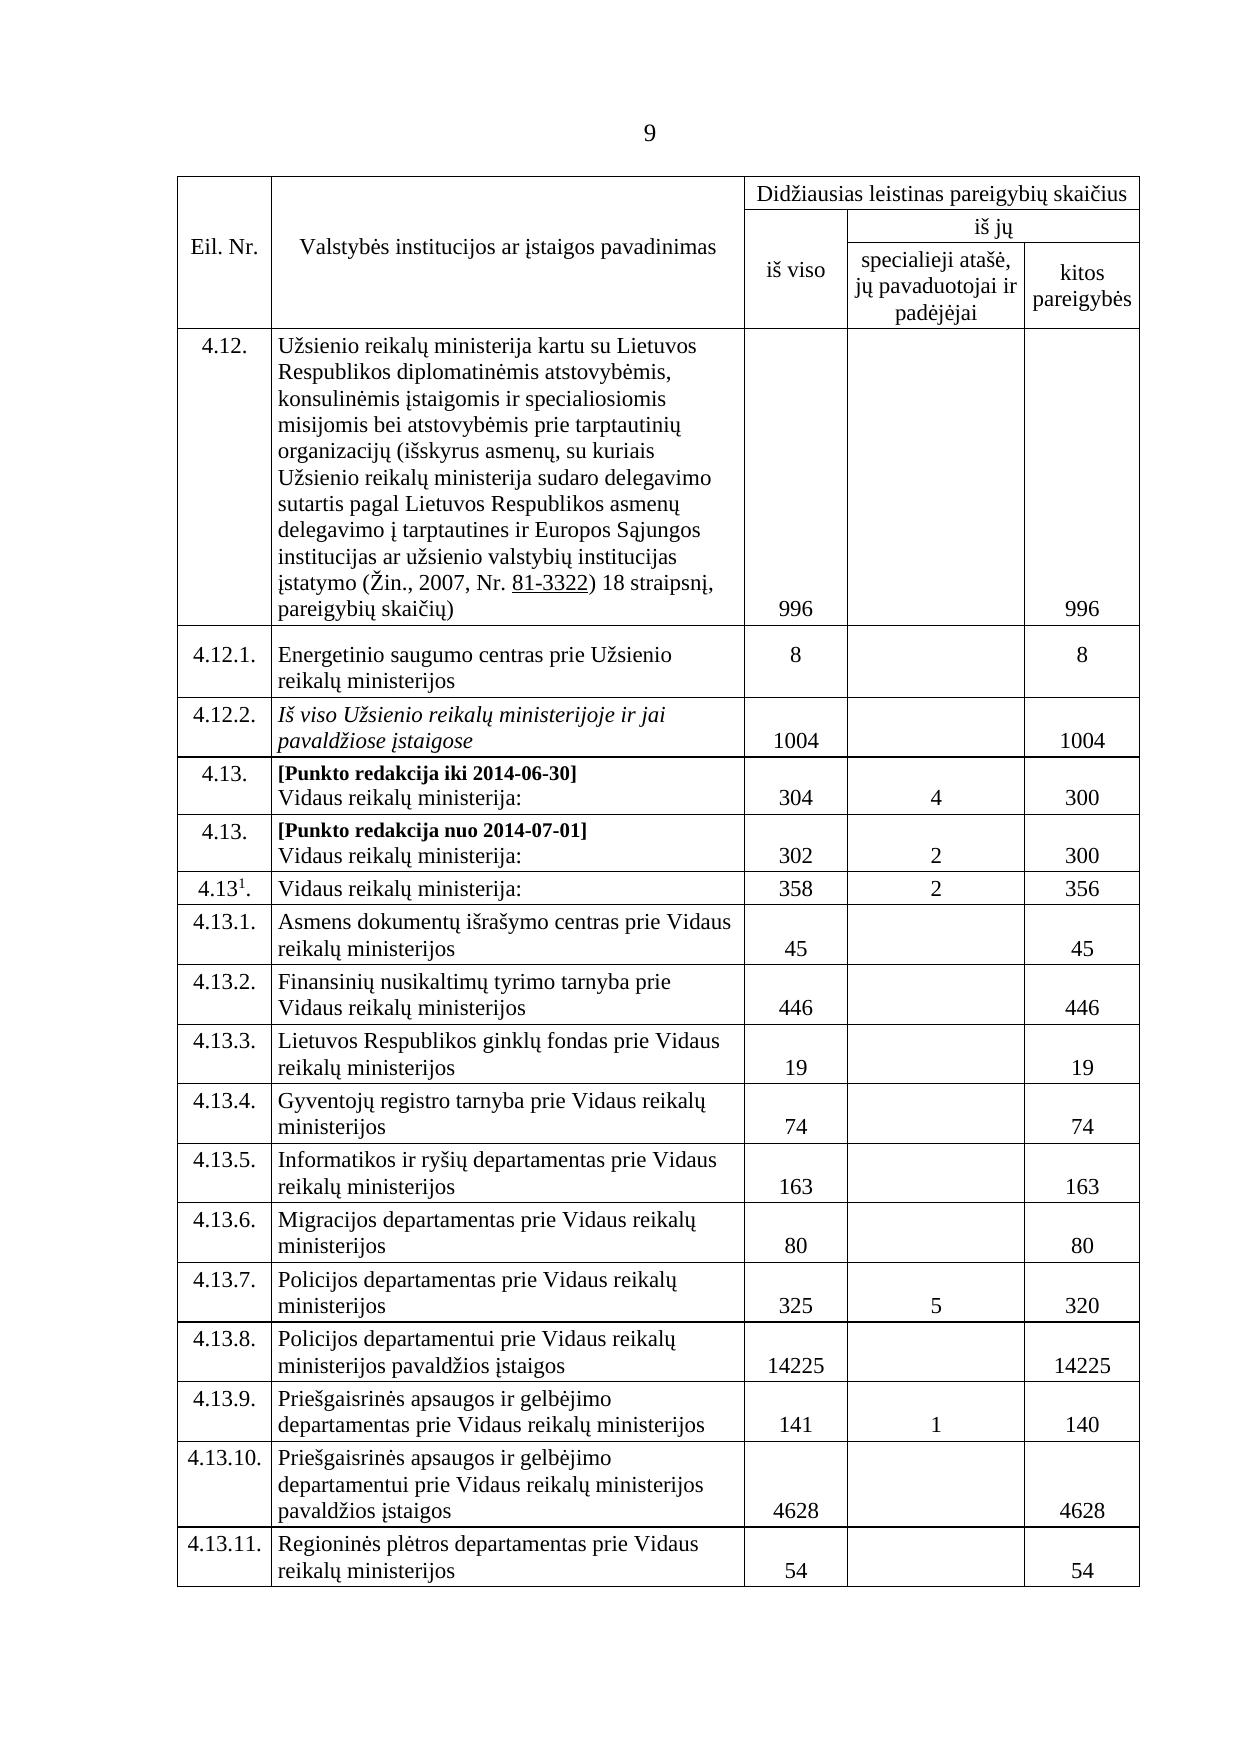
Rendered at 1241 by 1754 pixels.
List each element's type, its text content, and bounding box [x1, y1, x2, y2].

table_cell 4.13. [178, 758, 271, 814]
table_cell [848, 1442, 1024, 1526]
table_cell 300 [1025, 758, 1139, 814]
table_cell Finansinių nusikaltimų tyrimo tarnyba prie Vidaus reikalų ministerijos [272, 965, 744, 1023]
table_cell 45 [745, 905, 847, 964]
table_cell 4628 [1025, 1442, 1139, 1526]
table_cell Priešgaisrinės apsaugos ir gelbėjimo departamentas prie Vidaus reikalų ministerijos [272, 1382, 744, 1441]
table_cell 996 [745, 329, 847, 625]
table_cell Migracijos departamentas prie Vidaus reikalų ministerijos [272, 1203, 744, 1262]
table_cell Gyventojų registro tarnyba prie Vidaus reikalų ministerijos [272, 1084, 744, 1143]
table_cell Iš viso Užsienio reikalų ministerijoje ir jai pavaldžiose įstaigose [272, 698, 744, 756]
table_cell specialieji atašė, jų pavaduotojai ir padėjėjai [848, 243, 1024, 328]
table_header Didžiausias leistinas pareigybių skaičius [745, 177, 1139, 209]
table_cell 4.12. [178, 329, 271, 625]
table_cell 19 [745, 1025, 847, 1083]
table_cell [848, 1323, 1024, 1381]
table_cell 4.13.1. [178, 905, 271, 964]
table_cell 4.13.10. [178, 1442, 271, 1526]
table_cell 300 [1025, 815, 1139, 871]
table_cell Policijos departamentui prie Vidaus reikalų ministerijos pavaldžios įstaigos [272, 1323, 744, 1381]
table_cell Priešgaisrinės apsaugos ir gelbėjimo departamentui prie Vidaus reikalų ministerijos pavaldžios įstaigos [272, 1442, 744, 1526]
table_cell 4.13.4. [178, 1084, 271, 1143]
table_cell 4.12.2. [178, 698, 271, 756]
table_header Valstybės institucijos ar įstaigos pavadinimas [272, 177, 744, 328]
table_cell Regioninės plėtros departamentas prie Vidaus reikalų ministerijos [272, 1528, 744, 1586]
table_cell 4.13.5. [178, 1144, 271, 1202]
table_header Eil. Nr. [178, 177, 271, 328]
table_cell Vidaus reikalų ministerija: [272, 872, 744, 904]
table_cell 54 [1025, 1528, 1139, 1586]
table_cell 74 [1025, 1084, 1139, 1143]
table_cell 356 [1025, 872, 1139, 904]
table_cell [848, 698, 1024, 756]
table_cell Užsienio reikalų ministerija kartu su Lietuvos Respublikos diplomatinėmis atstovybėmis, konsulinėmis įstaigomis ir specialiosiomis misijomis bei atstovybėmis prie tarptautinių organizacijų (išskyrus asmenų, su kuriais Užsienio reikalų ministerija sudaro delegavimo sutartis pagal Lietuvos Respublikos asmenų delegavimo į tarptautines ir Europos Sąjungos institucijas ar užsienio valstybių institucijas įstatymo (Žin., 2007, Nr. 81-3322) 18 straipsnį, pareigybių skaičių) [272, 329, 744, 625]
table_cell 4.13.3. [178, 1025, 271, 1083]
table_cell 4.13.2. [178, 965, 271, 1023]
table_cell 14225 [745, 1323, 847, 1381]
table_cell 8 [745, 626, 847, 697]
table_cell 996 [1025, 329, 1139, 625]
table_cell 4.13.8. [178, 1323, 271, 1381]
table_cell 19 [1025, 1025, 1139, 1083]
table_cell 45 [1025, 905, 1139, 964]
table_cell 2 [848, 815, 1024, 871]
table_cell iš viso [745, 210, 847, 328]
table_cell kitos pareigybės [1025, 243, 1139, 328]
table_cell 141 [745, 1382, 847, 1441]
table_cell 54 [745, 1528, 847, 1586]
table_cell 4.131. [178, 872, 271, 904]
table_cell [848, 965, 1024, 1023]
table_cell 74 [745, 1084, 847, 1143]
table_cell 80 [1025, 1203, 1139, 1262]
table_cell 446 [745, 965, 847, 1023]
table_cell Lietuvos Respublikos ginklų fondas prie Vidaus reikalų ministerijos [272, 1025, 744, 1083]
table_cell 446 [1025, 965, 1139, 1023]
table_cell 163 [1025, 1144, 1139, 1202]
table_cell 14225 [1025, 1323, 1139, 1381]
table_cell 1004 [745, 698, 847, 756]
table_cell Policijos departamentas prie Vidaus reikalų ministerijos [272, 1263, 744, 1321]
table_cell 304 [745, 758, 847, 814]
table_cell Informatikos ir ryšių departamentas prie Vidaus reikalų ministerijos [272, 1144, 744, 1202]
table_cell 320 [1025, 1263, 1139, 1321]
table_cell [848, 1025, 1024, 1083]
table_cell [848, 1528, 1024, 1586]
table_cell iš jų [848, 210, 1139, 242]
table_cell [Punkto redakcija nuo 2014-07-01] Vidaus reikalų ministerija: [272, 815, 744, 871]
table_cell [848, 626, 1024, 697]
table_cell Asmens dokumentų išrašymo centras prie Vidaus reikalų ministerijos [272, 905, 744, 964]
table_cell 4.13. [178, 815, 271, 871]
table_cell 358 [745, 872, 847, 904]
table_cell Energetinio saugumo centras prie Užsienio reikalų ministerijos [272, 626, 744, 697]
table_cell 4.12.1. [178, 626, 271, 697]
table_cell 8 [1025, 626, 1139, 697]
table_cell [848, 1084, 1024, 1143]
table_cell 302 [745, 815, 847, 871]
table_cell 1 [848, 1382, 1024, 1441]
table_cell 4.13.9. [178, 1382, 271, 1441]
table_cell 5 [848, 1263, 1024, 1321]
table_cell 4.13.7. [178, 1263, 271, 1321]
table_cell 4.13.6. [178, 1203, 271, 1262]
table_cell [848, 1203, 1024, 1262]
table_cell 163 [745, 1144, 847, 1202]
table_cell [848, 905, 1024, 964]
table_cell [848, 1144, 1024, 1202]
table_cell 80 [745, 1203, 847, 1262]
table_cell 4628 [745, 1442, 847, 1526]
table_cell [Punkto redakcija iki 2014-06-30] Vidaus reikalų ministerija: [272, 758, 744, 814]
table_cell 1004 [1025, 698, 1139, 756]
table_cell 325 [745, 1263, 847, 1321]
table_cell 4 [848, 758, 1024, 814]
table_cell 2 [848, 872, 1024, 904]
table_cell 4.13.11. [178, 1528, 271, 1586]
table_cell [848, 329, 1024, 625]
table_cell 140 [1025, 1382, 1139, 1441]
